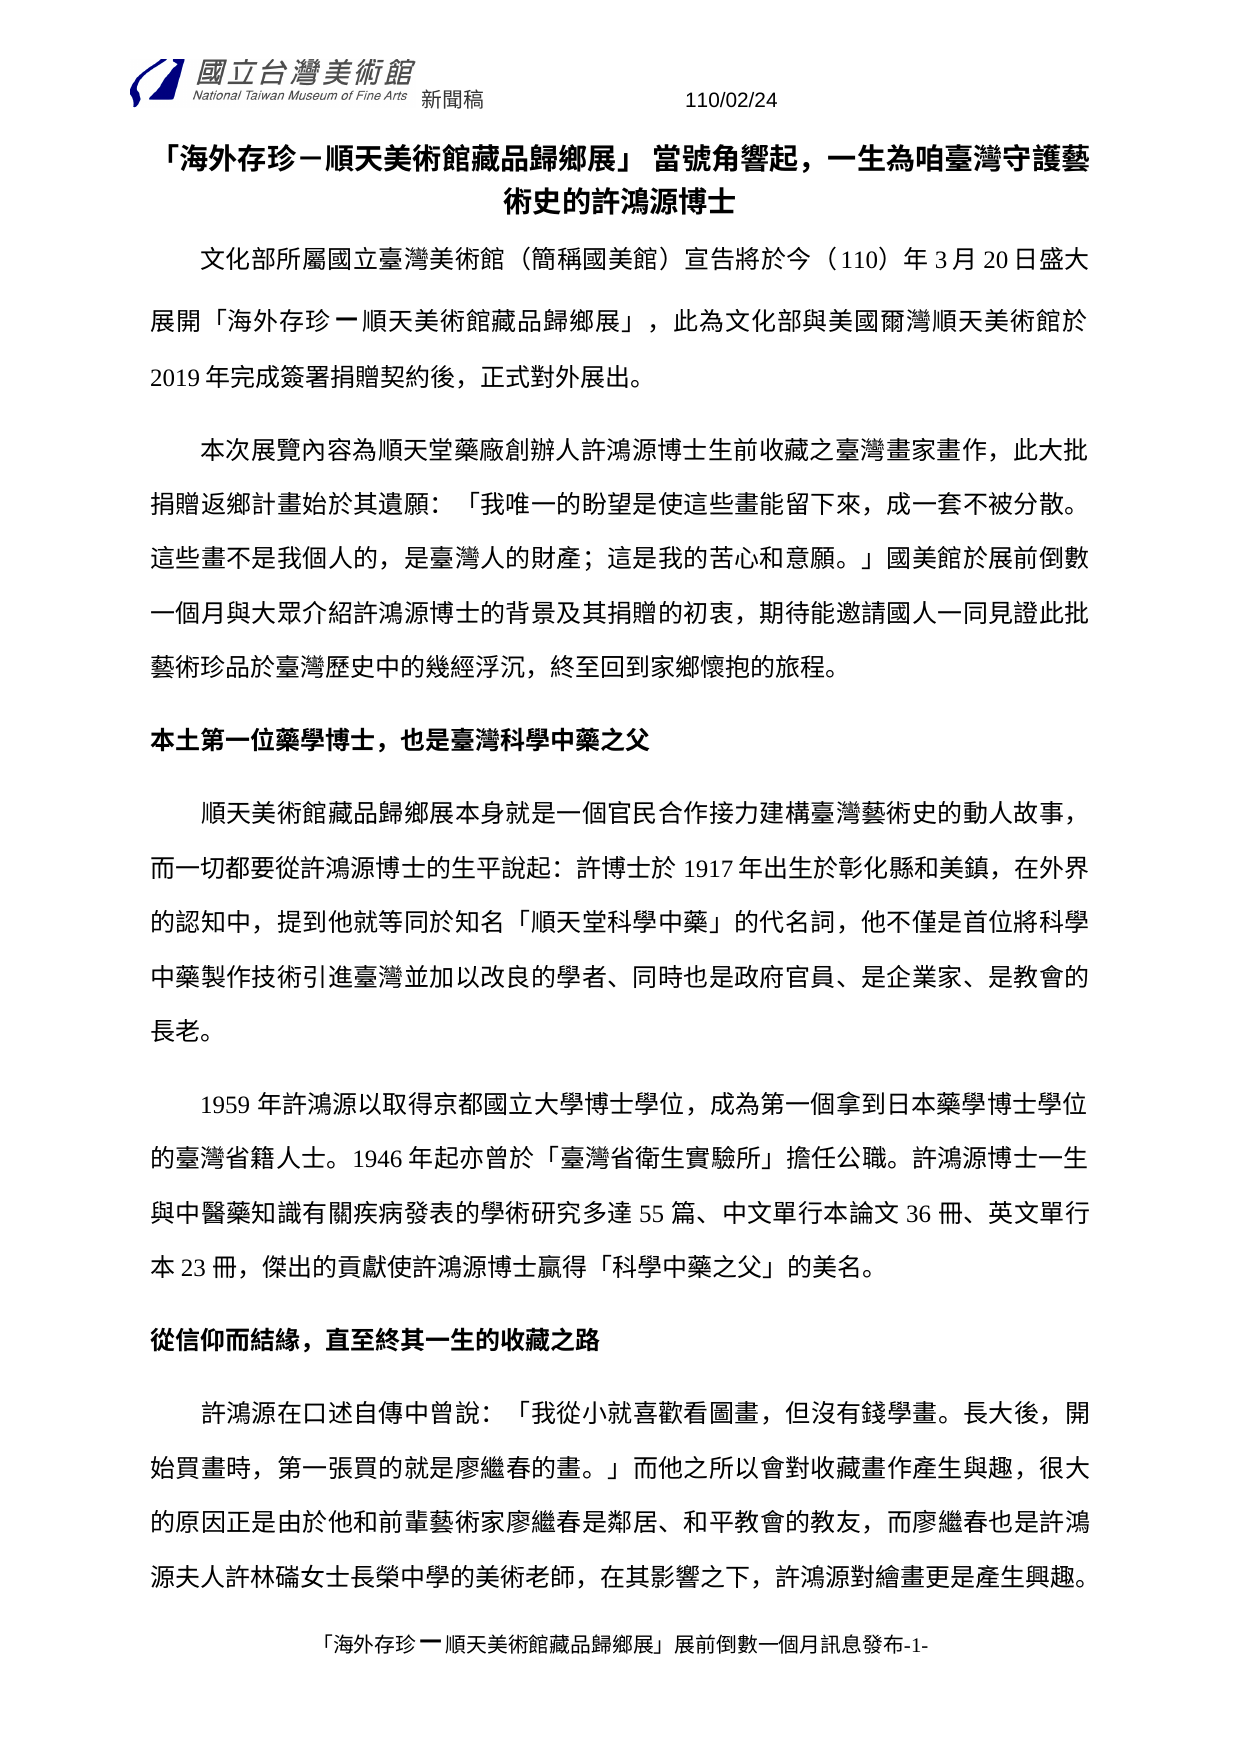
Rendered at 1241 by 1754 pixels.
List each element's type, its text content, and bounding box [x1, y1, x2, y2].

text 本土第一位藥學博士，也是臺灣科學中藥之父 [150, 721, 1090, 757]
text 文化部所屬國立臺灣美術館（簡稱國美館）宣告將於今（110）年3月20日盛大展開「海外存珍－順天美術館藏品歸鄉展」，此為文化部與美國爾灣順天美術館於2019年完成簽署捐贈契約後，正式對外展出。 [150, 239, 1090, 393]
text 順天美術館藏品歸鄉展本身就是一個官民合作接力建構臺灣藝術史的動人故事，而一切都要從許鴻源博士的生平說起：許博士於1917年出生於彰化縣和美鎮，在外界的認知中，提到他就等同於知名「順天堂科學中藥」的代名詞，他不僅是首位將科學中藥製作技術引進臺灣並加以改良的學者、同時也是政府官員、是企業家、是教會的長老。 [150, 794, 1090, 1048]
text 1959 年許鴻源以取得京都國立大學博士學位，成為第一個拿到日本藥學博士學位的臺灣省籍人士。1946 年起亦曾於「臺灣省衛生實驗所」擔任公職。許鴻源博士一生與中醫藥知識有關疾病發表的學術研究多達 55 篇、中文單行本論文 36 冊、英文單行本 23 冊，傑出的貢獻使許鴻源博士贏得「科學中藥之父」的美名。 [150, 1084, 1090, 1284]
text 「海外存珍－順天美術館藏品歸鄉展」 當號角響起，一生為咱臺灣守護藝術史的許鴻源博士 [150, 136, 1090, 220]
text 本次展覽內容為順天堂藥廠創辦人許鴻源博士生前收藏之臺灣畫家畫作，此大批捐贈返鄉計畫始於其遺願：「我唯一的盼望是使這些畫能留下來，成一套不被分散。這些畫不是我個人的，是臺灣人的財產；這是我的苦心和意願。」國美館於展前倒數一個月與大眾介紹許鴻源博士的背景及其捐贈的初衷，期待能邀請國人一同見證此批藝術珍品於臺灣歷史中的幾經浮沉，終至回到家鄉懷抱的旅程。 [150, 430, 1090, 684]
text 許鴻源在口述自傳中曾說：「我從小就喜歡看圖畫，但沒有錢學畫。長大後，開始買畫時，第一張買的就是廖繼春的畫。」而他之所以會對收藏畫作產生與趣，很大的原因正是由於他和前輩藝術家廖繼春是鄰居、和平教會的教友，而廖繼春也是許鴻源夫人許林磮女士長榮中學的美術老師，在其影響之下，許鴻源對繪畫更是產生興趣。 [150, 1394, 1090, 1593]
text 從信仰而結緣，直至終其一生的收藏之路 [150, 1321, 1090, 1357]
picture [130, 59, 417, 108]
